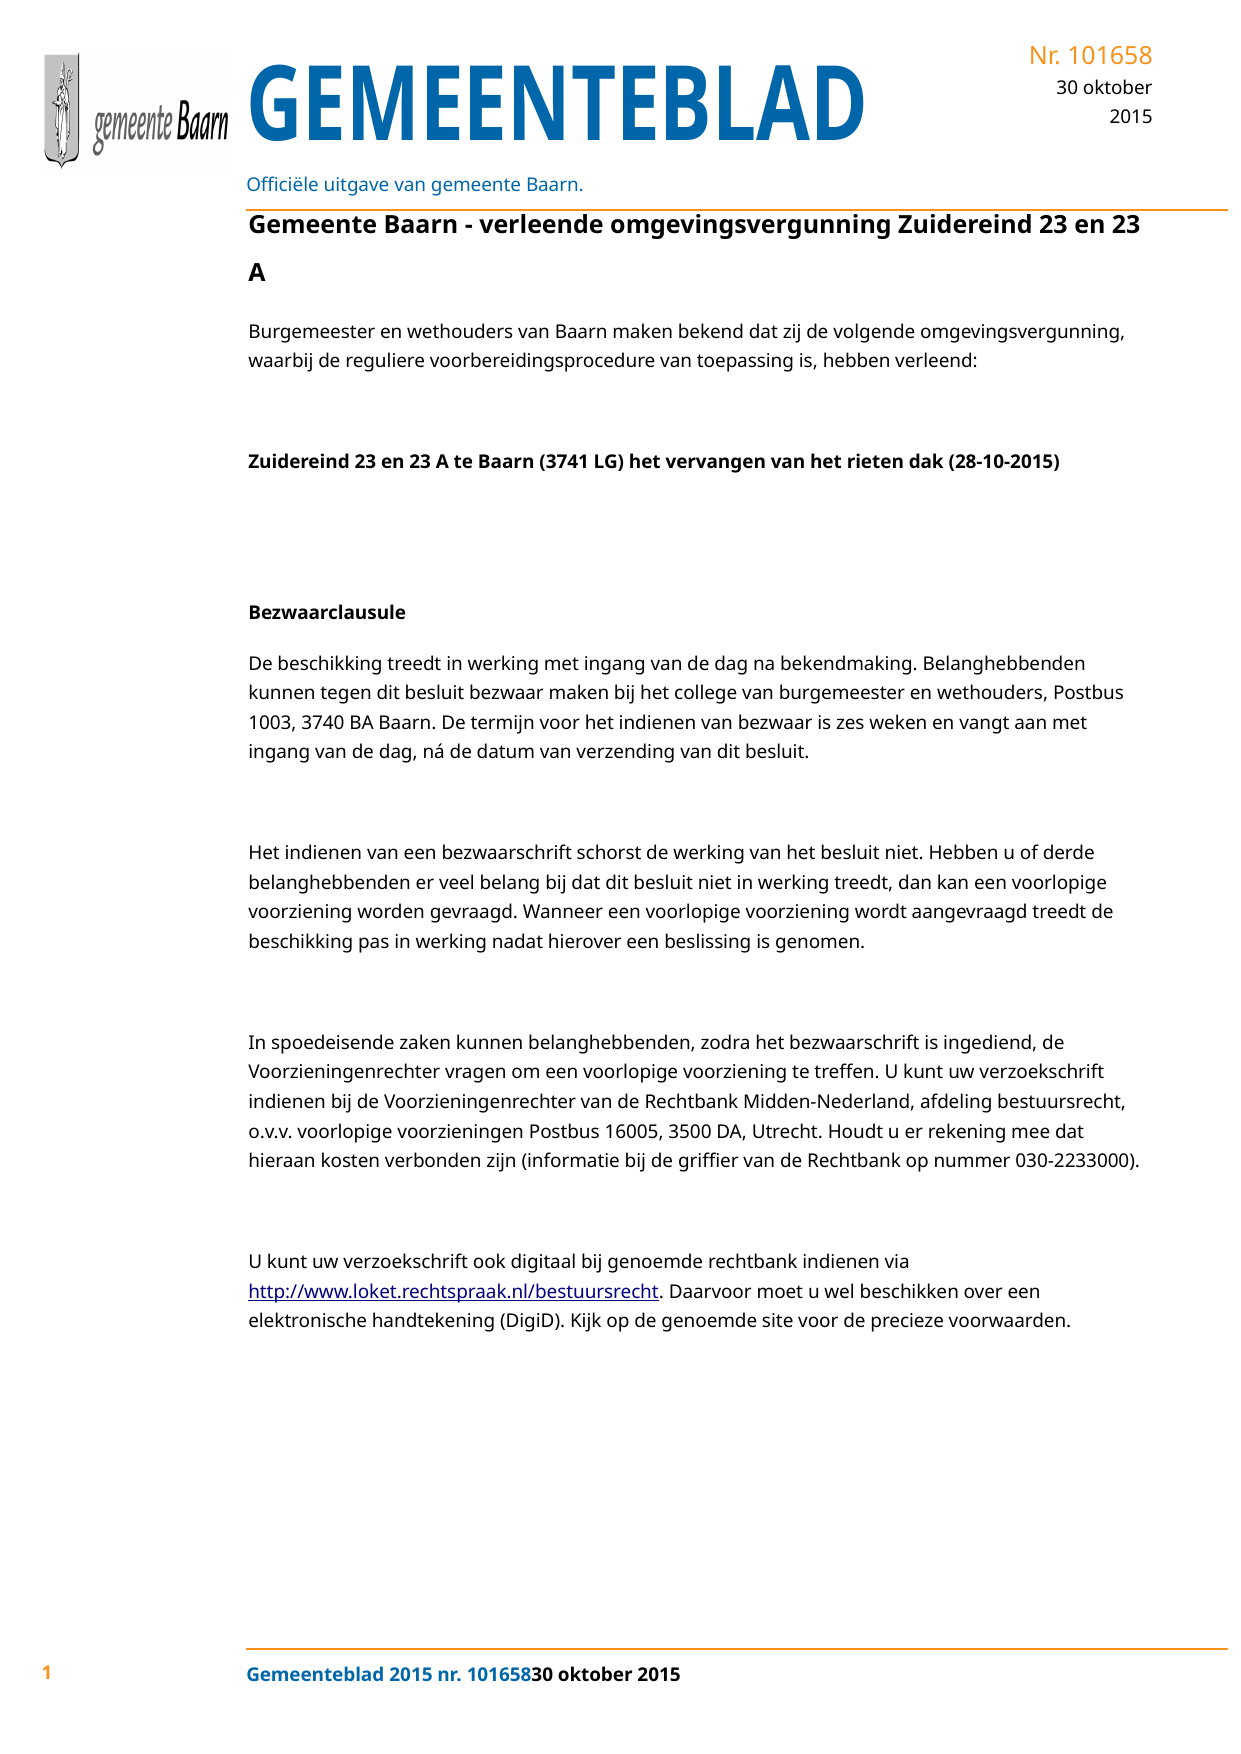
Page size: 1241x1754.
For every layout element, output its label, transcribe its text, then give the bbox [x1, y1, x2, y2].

text Zuidereind 23 en 23 A te Baarn (3741 LG) het vervangen van het rieten dak (28-10-2015) [248, 448, 1152, 474]
text Bezwaarclausule [248, 599, 1152, 625]
text In spoedeisende zaken kunnen belanghebbenden, zodra het bezwaarschrift is ingediend, de Voorzieningenrechter vragen om een voorlopige voorziening te treffen. U kunt uw verzoekschrift indienen bij de Voorzieningenrechter van de Rechtbank Midden-Nederland, afdeling bestuursrecht, o.v.v. voorlopige voorzieningen Postbus 16005, 3500 DA, Utrecht. Houdt u er rekening mee dat hieraan kosten verbonden zijn (informatie bij de griffier van de Rechtbank op nummer 030-2233000). [248, 1029, 1152, 1173]
text De beschikking treedt in werking met ingang van de dag na bekendmaking. Belanghebbenden kunnen tegen dit besluit bezwaar maken bij het college van burgemeester en wethouders, Postbus 1003, 3740 BA Baarn. De termijn voor het indienen van bezwaar is zes weken en vangt aan met ingang van de dag, ná de datum van verzending van dit besluit. [248, 650, 1152, 764]
text U kunt uw verzoekschrift ook digitaal bij genoemde rechtbank indienen via http://www.loket.rechtspraak.nl/bestuursrecht. Daarvoor moet u wel beschikken over een elektronische handtekening (DigiD). Kijk op de genoemde site voor de precieze voorwaarden. [248, 1248, 1152, 1333]
text Gemeente Baarn - verleende omgevingsvergunning Zuidereind 23 en 23 A [248, 211, 1152, 288]
picture [41, 47, 231, 172]
text Het indienen van een bezwaarschrift schorst de werking van het besluit niet. Hebben u of derde belanghebbenden er veel belang bij dat dit besluit niet in werking treedt, dan kan een voorlopige voorziening worden gevraagd. Wanneer een voorlopige voorziening wordt aangevraagd treedt de beschikking pas in werking nadat hierover een beslissing is genomen. [248, 839, 1152, 954]
text Burgemeester en wethouders van Baarn maken bekend dat zij de volgende omgevingsvergunning, waarbij de reguliere voorbereidingsprocedure van toepassing is, hebben verleend: [248, 318, 1152, 373]
